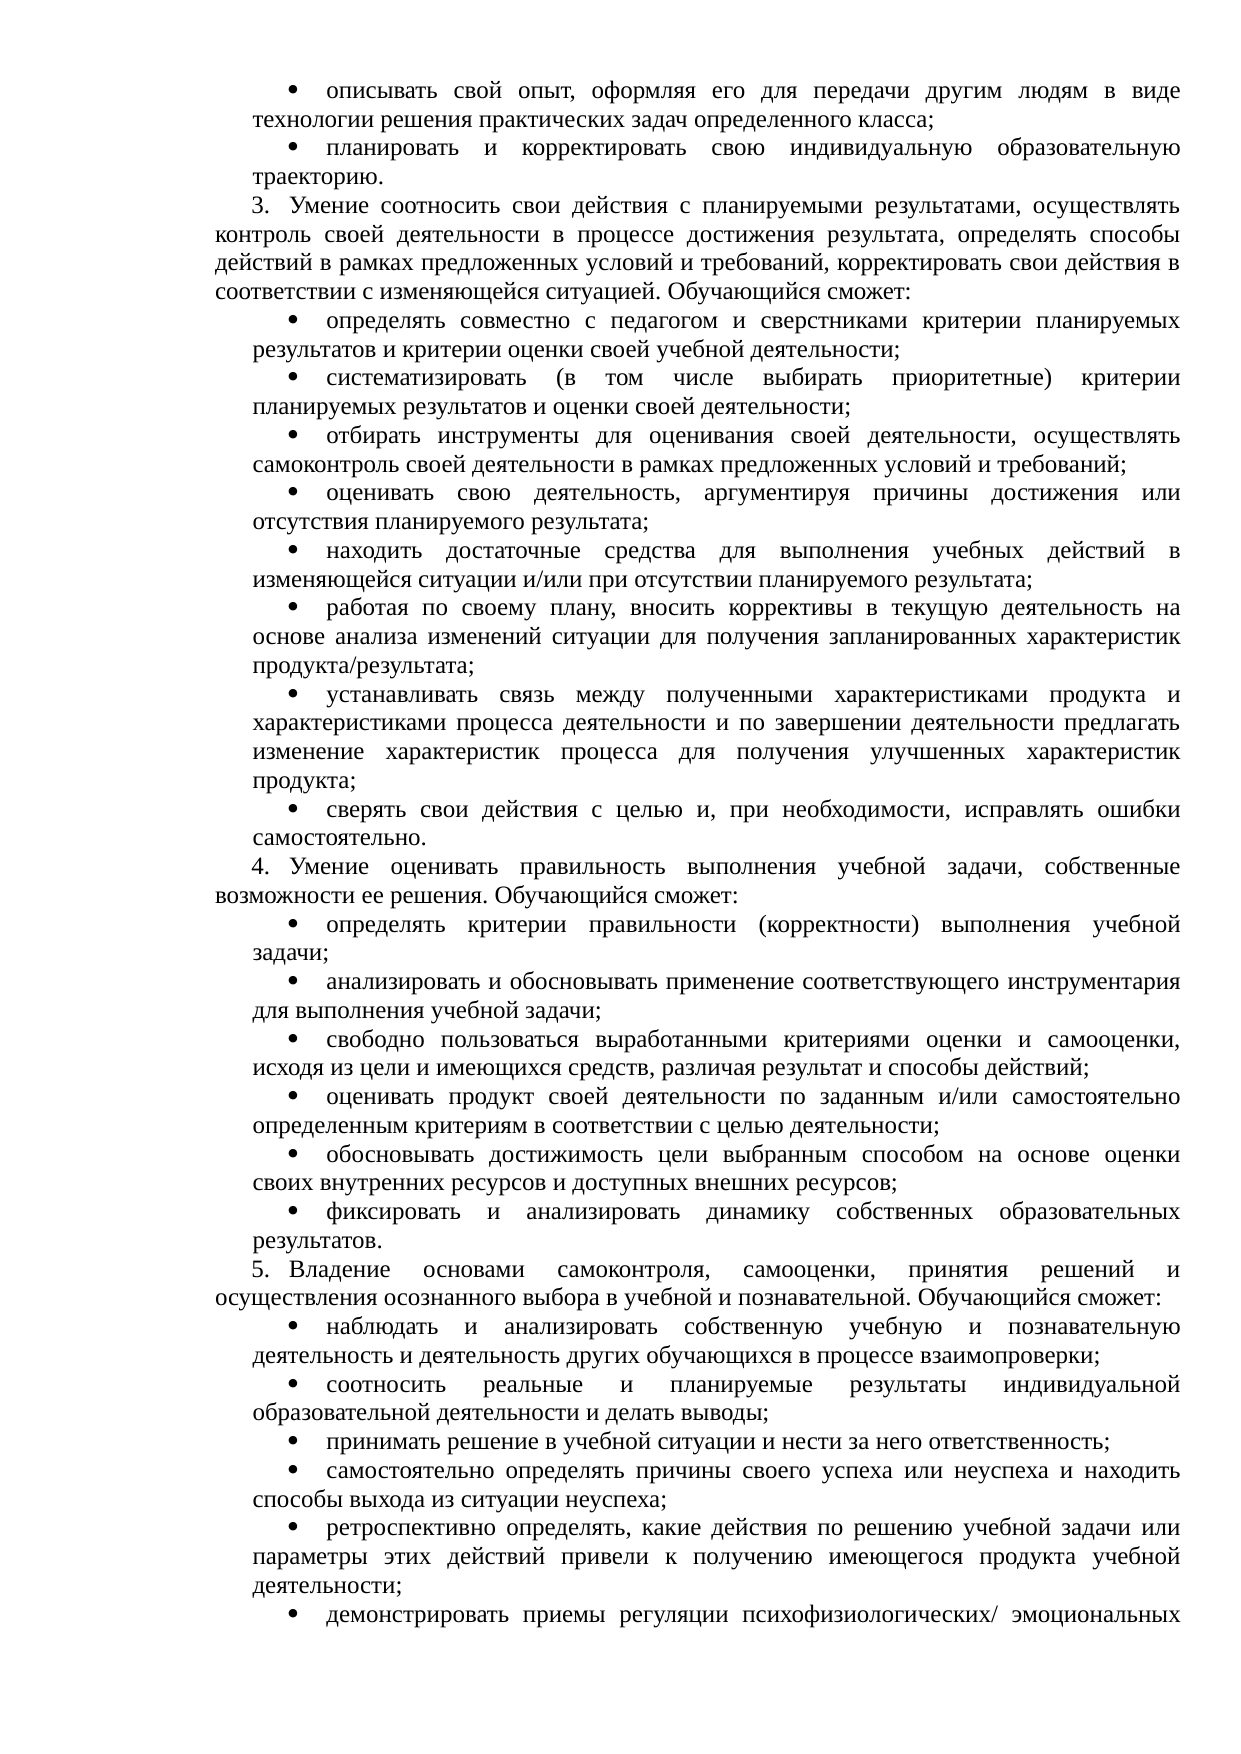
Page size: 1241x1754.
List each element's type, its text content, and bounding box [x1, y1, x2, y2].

list сверять свои действия с целью и, при необходимости, исправлять ошибки самостоятельно. [215, 794, 1181, 851]
list оценивать продукт своей деятельности по заданным и/или самостоятельно определенным критериям в соответствии с целью деятельности; [215, 1081, 1181, 1139]
list анализировать и обосновывать применение соответствующего инструментария для выполнения учебной задачи; [215, 966, 1181, 1024]
list свободно пользоваться выработанными критериями оценки и самооценки, исходя из цели и имеющихся средств, различая результат и способы действий; [215, 1024, 1181, 1081]
list оценивать свою деятельность, аргументируя причины достижения или отсутствия планируемого результата; [215, 477, 1181, 535]
list соотносить реальные и планируемые результаты индивидуальной образовательной деятельности и делать выводы; [215, 1369, 1181, 1426]
list систематизировать (в том числе выбирать приоритетные) критерии планируемых результатов и оценки своей деятельности; [215, 362, 1181, 420]
list работая по своему плану, вносить коррективы в текущую деятельность на основе анализа изменений ситуации для получения запланированных характеристик продукта/результата; [215, 592, 1181, 679]
list устанавливать связь между полученными характеристиками продукта и характеристиками процесса деятельности и по завершении деятельности предлагать изменение характеристик процесса для получения улучшенных характеристик продукта; [215, 679, 1181, 794]
list ретроспективно определять, какие действия по решению учебной задачи или параметры этих действий привели к получению имеющегося продукта учебной деятельности; [215, 1512, 1181, 1599]
list демонстрировать приемы регуляции психофизиологических/ эмоциональных [215, 1599, 1181, 1627]
list планировать и корректировать свою индивидуальную образовательную траекторию. [215, 132, 1181, 190]
list фиксировать и анализировать динамику собственных образовательных результатов. [215, 1196, 1181, 1254]
list отбирать инструменты для оценивания своей деятельности, осуществлять самоконтроль своей деятельности в рамках предложенных условий и требований; [215, 420, 1181, 477]
list описывать свой опыт, оформляя его для передачи другим людям в виде технологии решения практических задач определенного класса; [215, 75, 1181, 132]
list самостоятельно определять причины своего успеха или неуспеха и находить способы выхода из ситуации неуспеха; [215, 1455, 1181, 1512]
list обосновывать достижимость цели выбранным способом на основе оценки своих внутренних ресурсов и доступных внешних ресурсов; [215, 1139, 1181, 1196]
list Умение оценивать правильность выполнения учебной задачи, собственные возможности ее решения. Обучающийся сможет: [177, 851, 1181, 909]
list Владение основами самоконтроля, самооценки, принятия решений и осуществления осознанного выбора в учебной и познавательной. Обучающийся сможет: [177, 1254, 1181, 1311]
list определять критерии правильности (корректности) выполнения учебной задачи; [215, 909, 1181, 966]
list находить достаточные средства для выполнения учебных действий в изменяющейся ситуации и/или при отсутствии планируемого результата; [215, 535, 1181, 592]
list Умение соотносить свои действия с планируемыми результатами, осуществлять контроль своей деятельности в процессе достижения результата, определять способы действий в рамках предложенных условий и требований, корректировать свои действия в соответствии с изменяющейся ситуацией. Обучающийся сможет: [177, 190, 1181, 305]
list определять совместно с педагогом и сверстниками критерии планируемых результатов и критерии оценки своей учебной деятельности; [215, 305, 1181, 362]
list наблюдать и анализировать собственную учебную и познавательную деятельность и деятельность других обучающихся в процессе взаимопроверки; [215, 1311, 1181, 1369]
list принимать решение в учебной ситуации и нести за него ответственность; [215, 1426, 1181, 1455]
